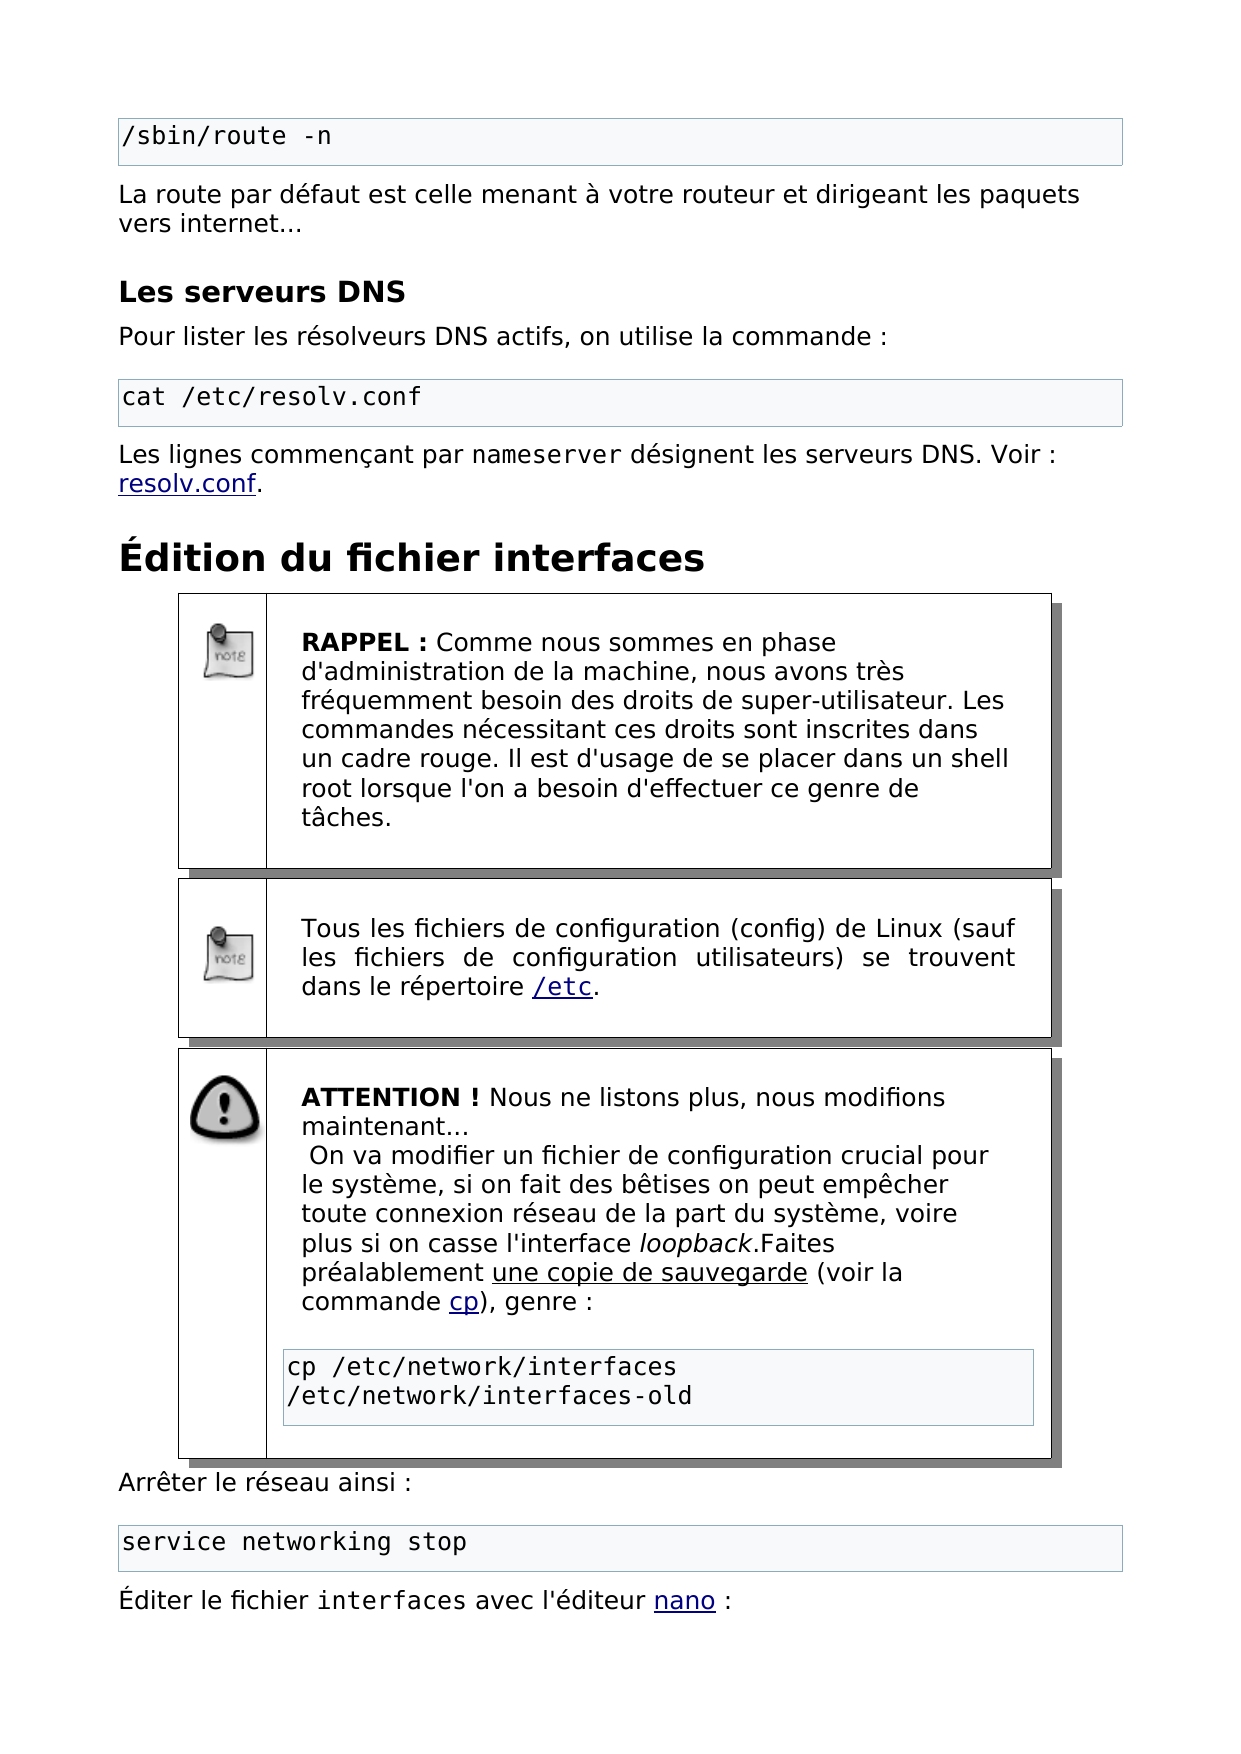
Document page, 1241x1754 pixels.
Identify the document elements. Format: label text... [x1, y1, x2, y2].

subtitle Édition du fichier interfaces [118, 536, 1122, 580]
text La route par défaut est celle menant à votre routeur et dirigeant les paquets vers internet... [118, 180, 1122, 238]
table_header /sbin/route -n [119, 119, 1122, 165]
picture [190, 1071, 266, 1147]
table_header [179, 879, 266, 1037]
picture [190, 920, 266, 995]
table_header service networking stop [119, 1526, 1122, 1571]
table_header Tous les fichiers de configuration (config) de Linux (sauf les fichiers de configuration utilisateurs) se trouvent dans le répertoire /etc. [267, 879, 1051, 1037]
table_header RAPPEL : Comme nous sommes en phase d'administration de la machine, nous avons très fréquemment besoin des droits de super-utilisateur. Les commandes nécessitant ces droits sont inscrites dans un cadre rouge. Il est d'usage de se placer dans un shell root lorsque l'on a besoin d'effectuer ce genre de tâches. [267, 594, 1051, 867]
table_header cp /etc/network/interfaces /etc/network/interfaces-old [284, 1350, 1033, 1425]
subtitle Les serveurs DNS [118, 276, 1122, 310]
picture [190, 616, 266, 692]
table_header [179, 594, 266, 867]
text Les lignes commençant par nameserver désignent les serveurs DNS. Voir : resolv.conf. [118, 440, 1122, 499]
text Éditer le fichier interfaces avec l'éditeur nano : [118, 1586, 1122, 1616]
text Pour lister les résolveurs DNS actifs, on utilise la commande : [118, 322, 1122, 351]
table_header ATTENTION ! Nous ne listons plus, nous modifions maintenant... On va modifier un fichier de configuration crucial pour le système, si on fait des bêtises on peut empêcher toute connexion réseau de la part du système, voire plus si on casse l'interface loopback.Faites préalablement une copie de sauvegarde (voir la commande cp), genre : [267, 1049, 1051, 1457]
text Arrêter le réseau ainsi : [118, 1468, 1122, 1497]
table_header [179, 1049, 266, 1457]
table_header cat /etc/resolv.conf [119, 380, 1122, 426]
